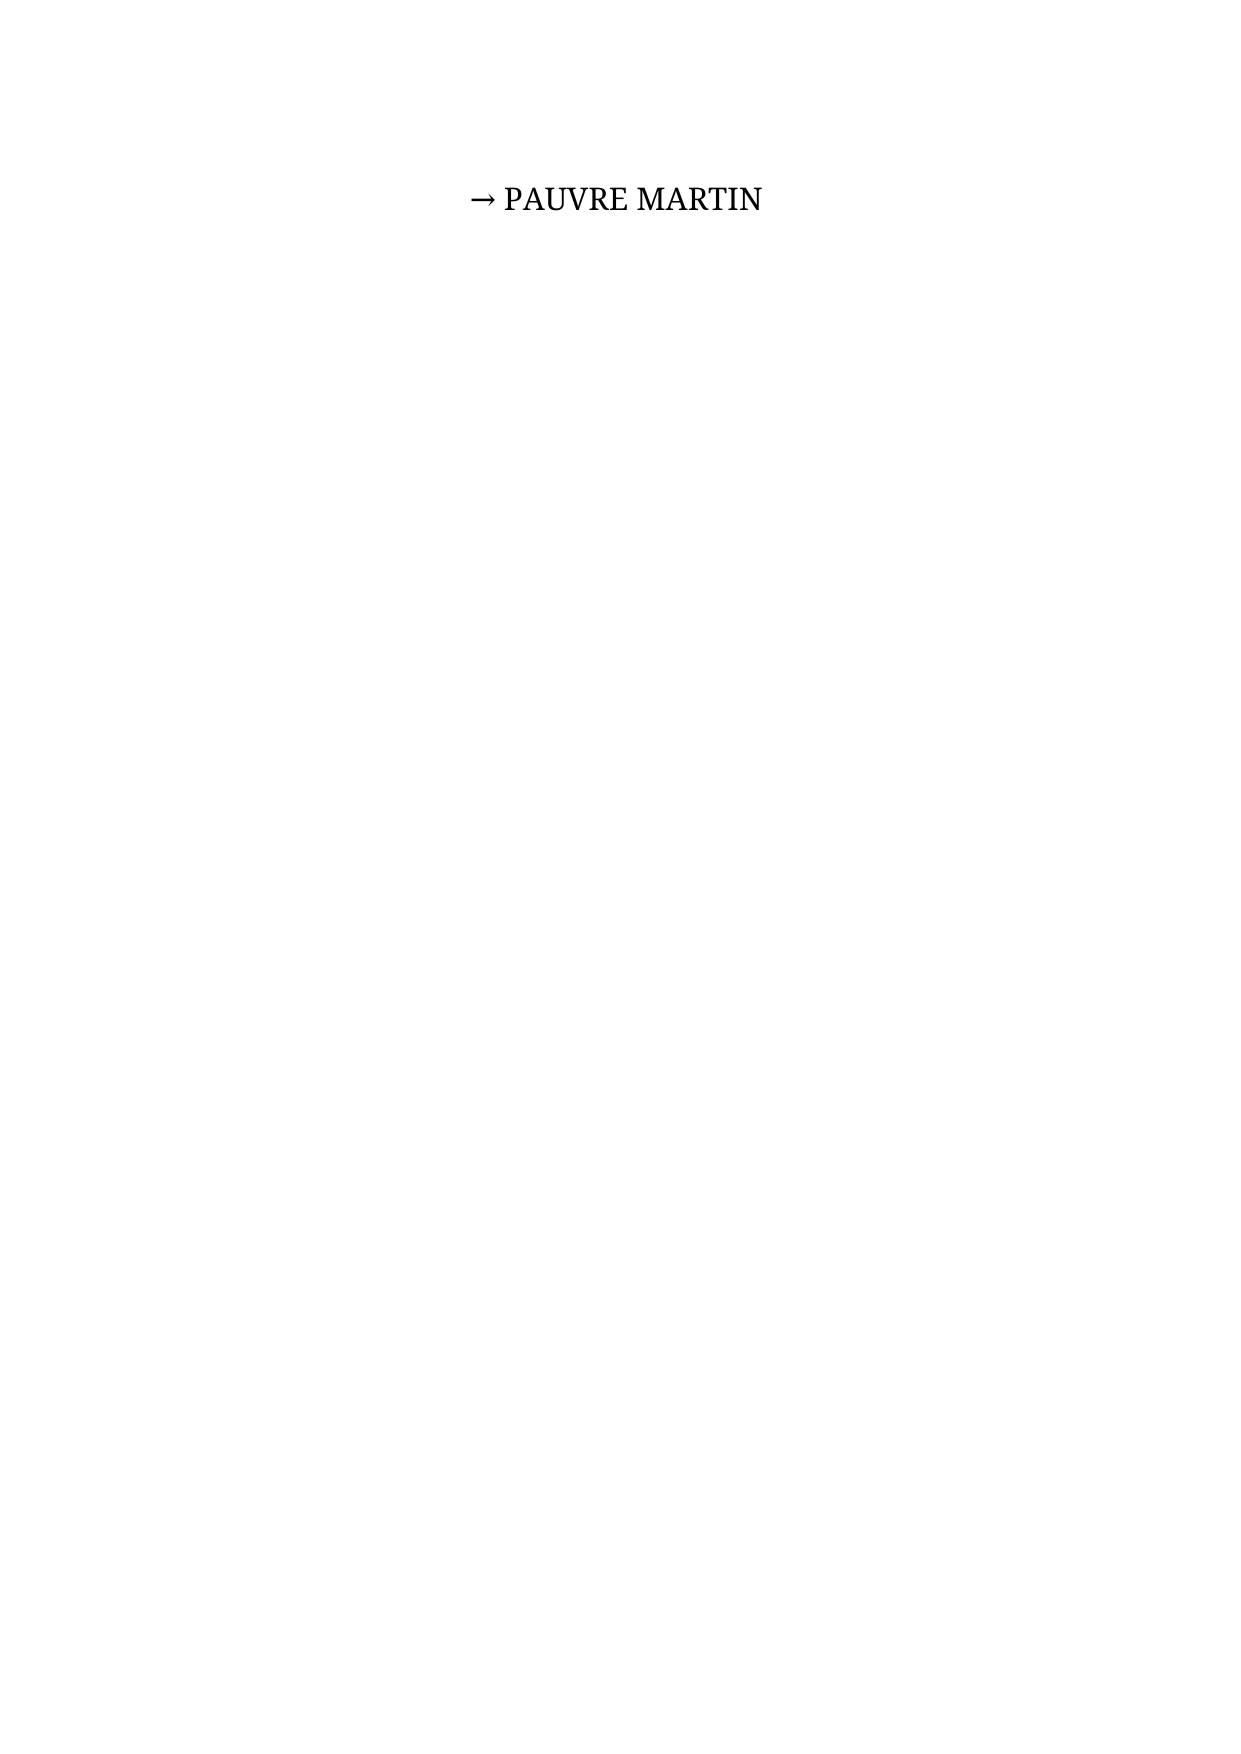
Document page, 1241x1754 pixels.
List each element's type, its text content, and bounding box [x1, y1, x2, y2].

text → PAUVRE MARTIN [148, 177, 1092, 220]
